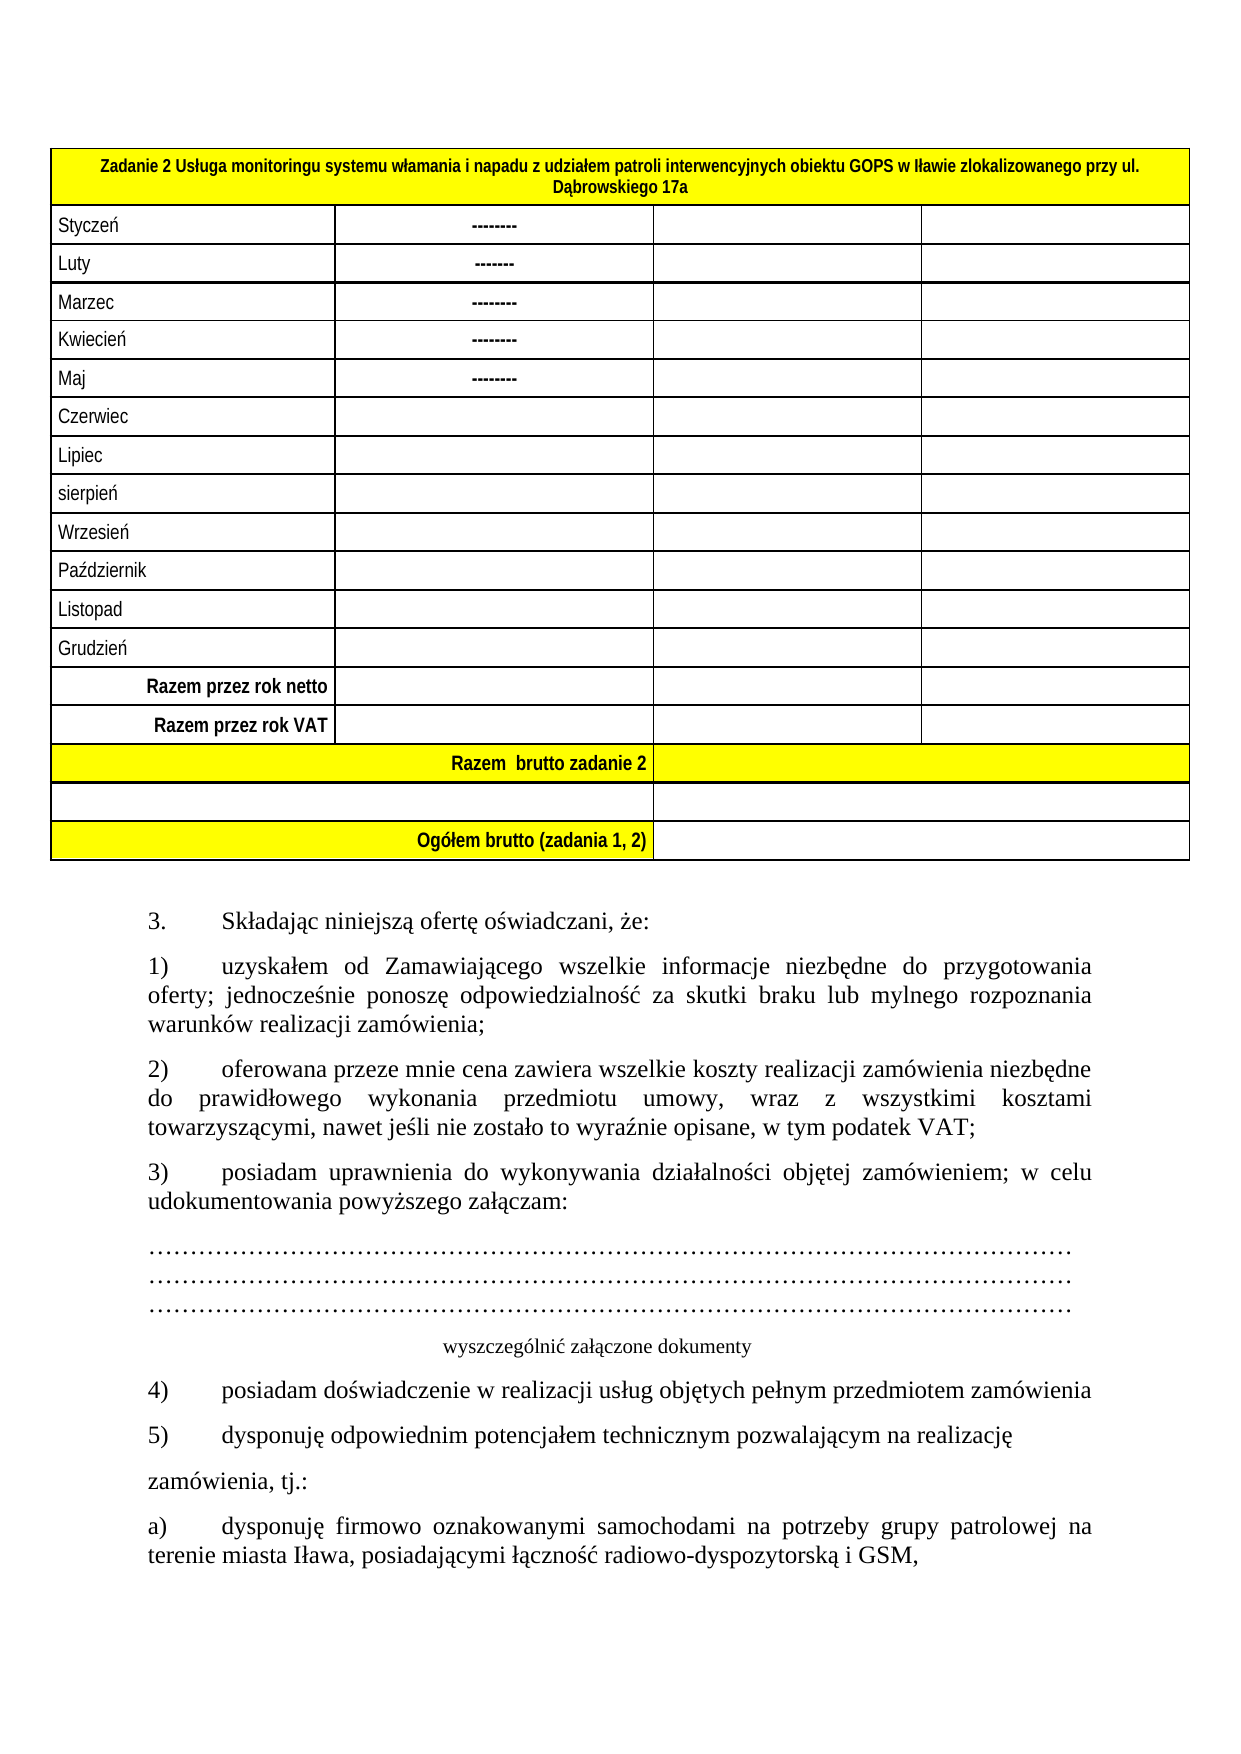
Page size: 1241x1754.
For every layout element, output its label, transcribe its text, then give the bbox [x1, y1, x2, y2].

table_cell Styczeń [52, 206, 334, 243]
table_cell [336, 629, 653, 666]
text 5) dysponuję odpowiednim potencjałem technicznym pozwalającym na realizację [148, 1420, 1093, 1449]
table_cell [654, 668, 921, 704]
table_cell [922, 321, 1189, 357]
table_cell Marzec [52, 284, 334, 320]
table_cell [654, 206, 921, 243]
table_cell [336, 552, 653, 589]
table_cell [654, 629, 921, 666]
table_cell [654, 245, 921, 281]
table_cell Razem brutto zadanie 2 [52, 745, 653, 781]
table_cell Maj [52, 360, 334, 396]
table_cell [654, 475, 921, 512]
text zamówienia, tj.: [148, 1466, 1093, 1494]
table_cell [654, 514, 921, 550]
table_cell [654, 284, 921, 320]
table_cell [922, 398, 1189, 434]
table_cell Razem przez rok netto [52, 668, 334, 704]
table_cell [336, 706, 653, 743]
text a) dysponuję firmowo oznakowanymi samochodami na potrzeby grupy patrolowej na terenie miasta Iława, posiadającymi łączność radiowo-dyspozytorską i GSM, [148, 1511, 1093, 1569]
table_cell [654, 822, 1189, 858]
text 2) oferowana przeze mnie cena zawiera wszelkie koszty realizacji zamówienia niezbędne do prawidłowego wykonania przedmiotu umowy, wraz z wszystkimi kosztami towarzyszącymi, nawet jeśli nie zostało to wyraźnie opisane, w tym podatek VAT; [148, 1054, 1093, 1141]
table_cell Lipiec [52, 437, 334, 473]
table_cell [922, 360, 1189, 396]
table_cell [922, 475, 1189, 512]
text 1) uzyskałem od Zamawiającego wszelkie informacje niezbędne do przygotowania oferty; jednocześnie ponoszę odpowiedzialność za skutki braku lub mylnego rozpoznania warunków realizacji zamówienia; [148, 951, 1093, 1038]
table_cell [654, 706, 921, 743]
table_cell Grudzień [52, 629, 334, 666]
text 4) posiadam doświadczenie w realizacji usług objętych pełnym przedmiotem zamówienia [148, 1375, 1093, 1404]
table_cell Październik [52, 552, 334, 589]
table_cell -------- [336, 284, 653, 320]
table_cell [922, 668, 1189, 704]
table_cell [922, 629, 1189, 666]
table_cell ------- [336, 245, 653, 281]
table_cell [336, 475, 653, 512]
table_cell [336, 437, 653, 473]
table_cell Ogółem brutto (zadania 1, 2) [52, 822, 653, 858]
table_cell [654, 360, 921, 396]
table_cell Luty [52, 245, 334, 281]
table_cell Zadanie 2 Usługa monitoringu systemu włamania i napadu z udziałem patroli interwencyjnych obiektu GOPS w Iławie zlokalizowanego przy ul. Dąbrowskiego 17a [52, 149, 1189, 204]
table_cell [654, 321, 921, 357]
table_cell [654, 437, 921, 473]
table_cell [922, 206, 1189, 243]
text wyszczególnić załączone dokumenty [369, 1334, 1093, 1358]
table_cell -------- [336, 206, 653, 243]
table_cell [336, 514, 653, 550]
table_cell [654, 745, 1189, 781]
table_cell [922, 437, 1189, 473]
table_cell [922, 514, 1189, 550]
table_cell Razem przez rok VAT [52, 706, 334, 743]
table_cell [922, 706, 1189, 743]
table_cell [654, 591, 921, 627]
text 3) posiadam uprawnienia do wykonywania działalności objętej zamówieniem; w celu udokumentowania powyższego załączam: [148, 1157, 1093, 1215]
text ……………………………………………………………………………………………………………………………………………………………………………………………………………………………………………………………………………………………………… [148, 1231, 1093, 1318]
table_cell [654, 552, 921, 589]
table_cell [336, 591, 653, 627]
table_cell Kwiecień [52, 321, 334, 357]
table_cell [922, 245, 1189, 281]
table_cell -------- [336, 321, 653, 357]
table_cell Wrzesień [52, 514, 334, 550]
table_cell Czerwiec [52, 398, 334, 434]
table_cell Listopad [52, 591, 334, 627]
table_cell [922, 284, 1189, 320]
table_cell -------- [336, 360, 653, 396]
table_cell sierpień [52, 475, 334, 512]
table_cell [654, 784, 1189, 820]
text 3. Składając niniejszą ofertę oświadczani, że: [148, 906, 1093, 935]
table_cell [922, 591, 1189, 627]
table_cell [922, 552, 1189, 589]
table_cell [336, 398, 653, 434]
table_cell [336, 668, 653, 704]
table_cell [654, 398, 921, 434]
table_cell [52, 784, 653, 820]
